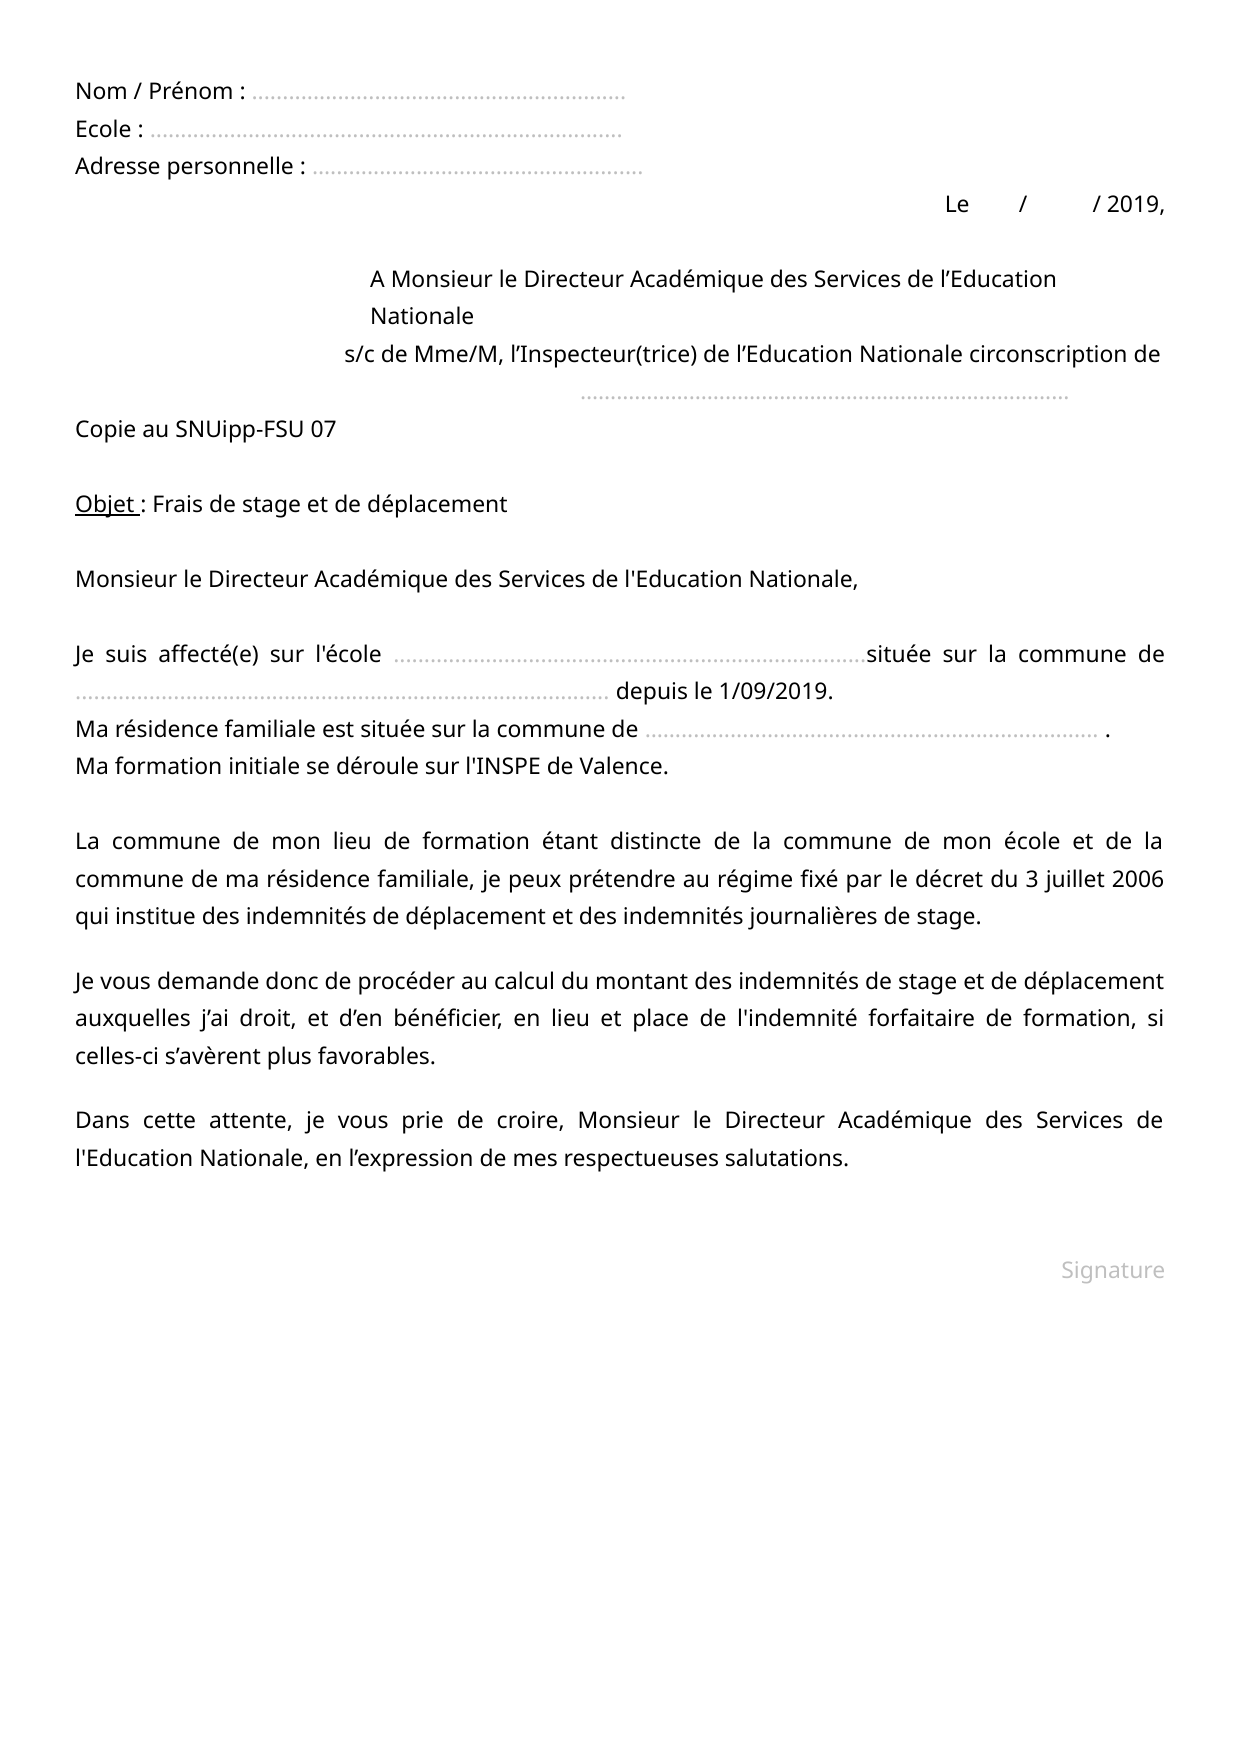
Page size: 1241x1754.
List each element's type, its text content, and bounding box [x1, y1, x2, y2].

text Monsieur le Directeur Académique des Services de l'Education Nationale, [75, 562, 1165, 594]
text A Monsieur le Directeur Académique des Services de l’Education Nationale [370, 262, 1165, 331]
text Signature [75, 1254, 1165, 1286]
text Je suis affecté(e) sur l'école .............................................................................située sur la commune de ....................................................................................... depuis le 1/09/2019. [75, 637, 1165, 706]
text Dans cette attente, je vous prie de croire, Monsieur le Directeur Académique des Services de l'Education Nationale, en l’expression de mes respectueuses salutations. [75, 1104, 1165, 1173]
text Objet : Frais de stage et de déplacement [75, 487, 1165, 519]
text Copie au SNUipp-FSU 07 [75, 412, 1165, 444]
text Le / / 2019, [75, 187, 1165, 219]
text ……………………………………………………………………… [297, 375, 1165, 406]
text s/c de Mme/M, l’Inspecteur(trice) de l’Education Nationale circonscription de [297, 337, 1165, 369]
text Je vous demande donc de procéder au calcul du montant des indemnités de stage et de déplacement auxquelles j’ai droit, et d’en bénéficier, en lieu et place de l'indemnité forfaitaire de formation, si celles-ci s’avèrent plus favorables. [75, 965, 1165, 1071]
text Adresse personnelle : …................................................... [75, 150, 1165, 181]
text Ma résidence familiale est située sur la commune de …….................................................................... . [75, 712, 1165, 744]
text La commune de mon lieu de formation étant distincte de la commune de mon école et de la commune de ma résidence familiale, je peux prétendre au régime fixé par le décret du 3 juillet 2006 qui institue des indemnités de déplacement et des indemnités journalières de stage. [75, 825, 1165, 931]
text Ecole : ............................................................................. [75, 112, 1165, 144]
text Ma formation initiale se déroule sur l'INSPE de Valence. [75, 750, 1165, 781]
text Nom / Prénom : ............................................................. [75, 75, 1165, 106]
